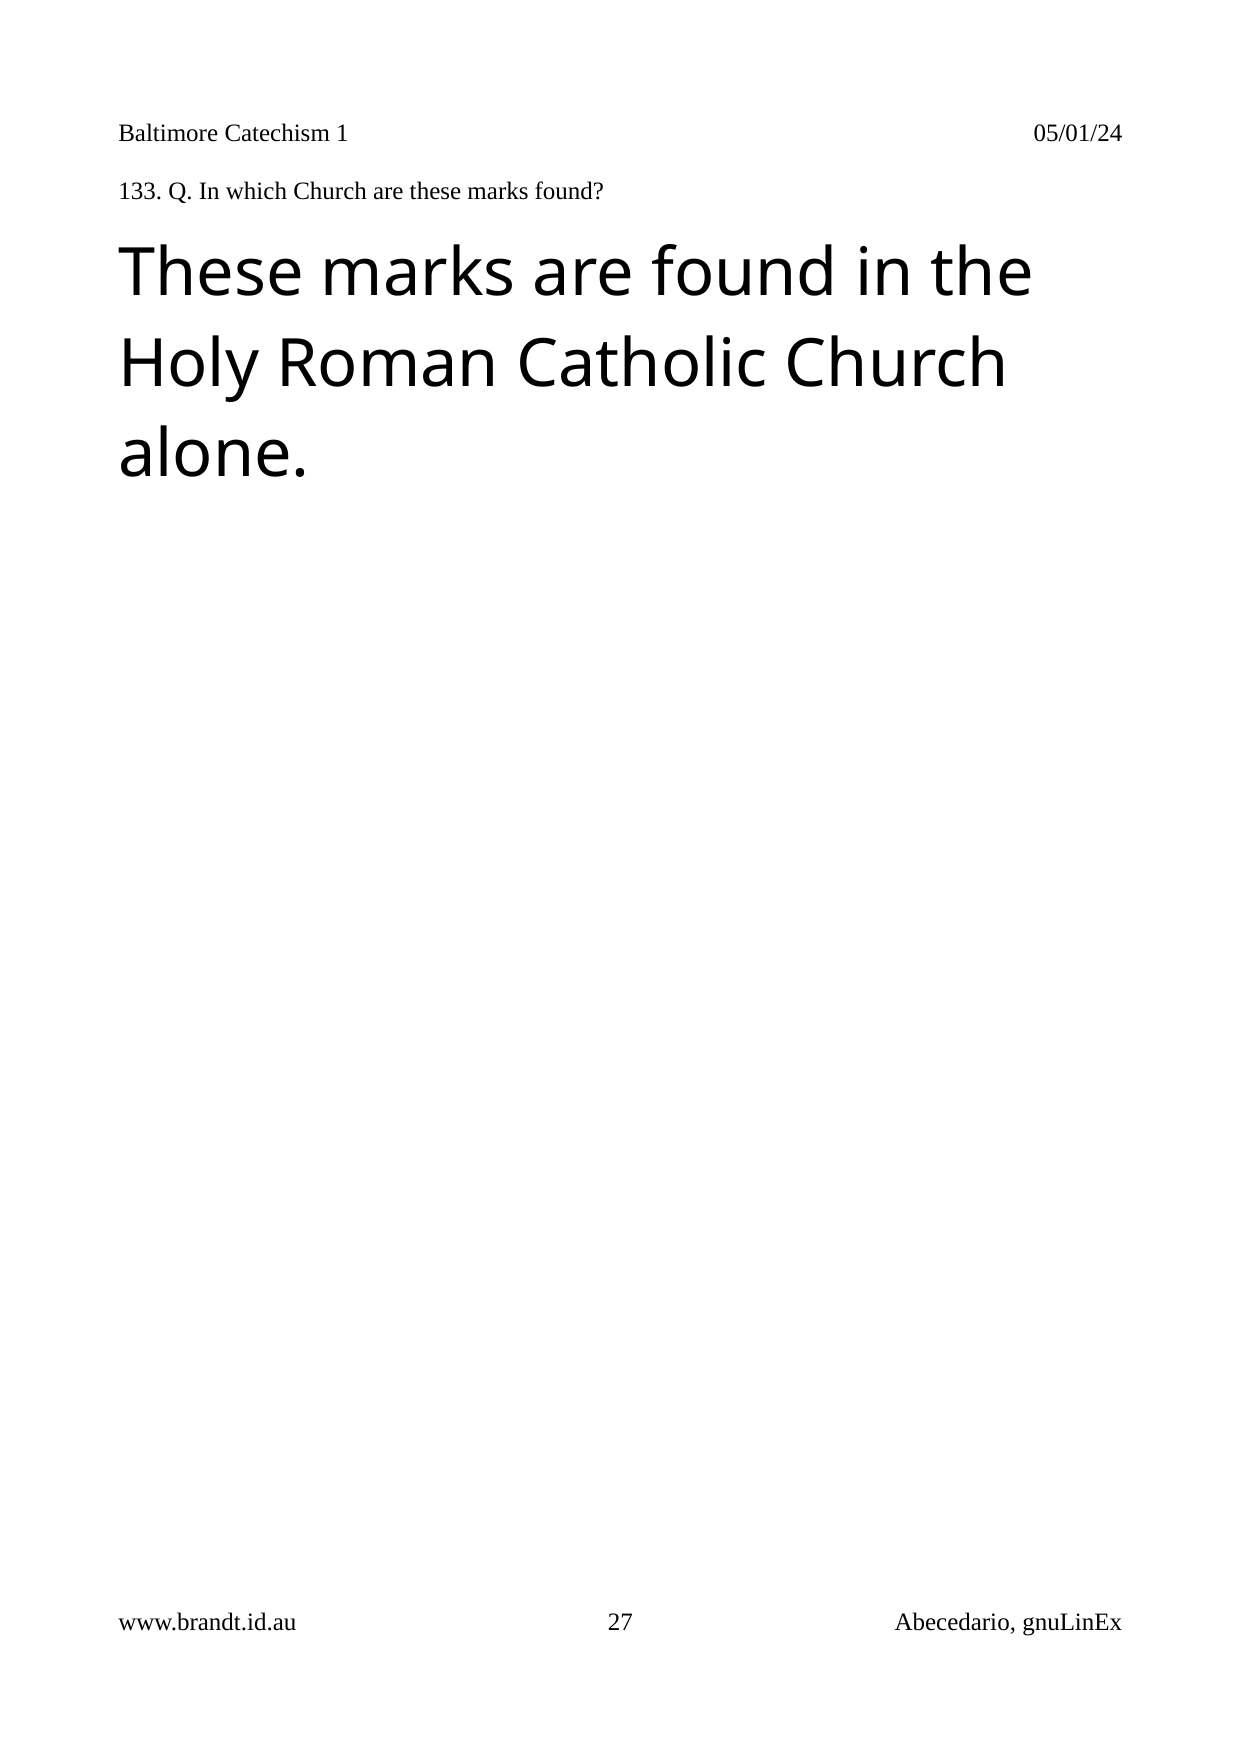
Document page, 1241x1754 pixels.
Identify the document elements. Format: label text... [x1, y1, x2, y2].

text 133. Q. In which Church are these marks found? [118, 176, 1122, 205]
text These marks are found in the Holy Roman Catholic Church alone. [118, 224, 1122, 496]
